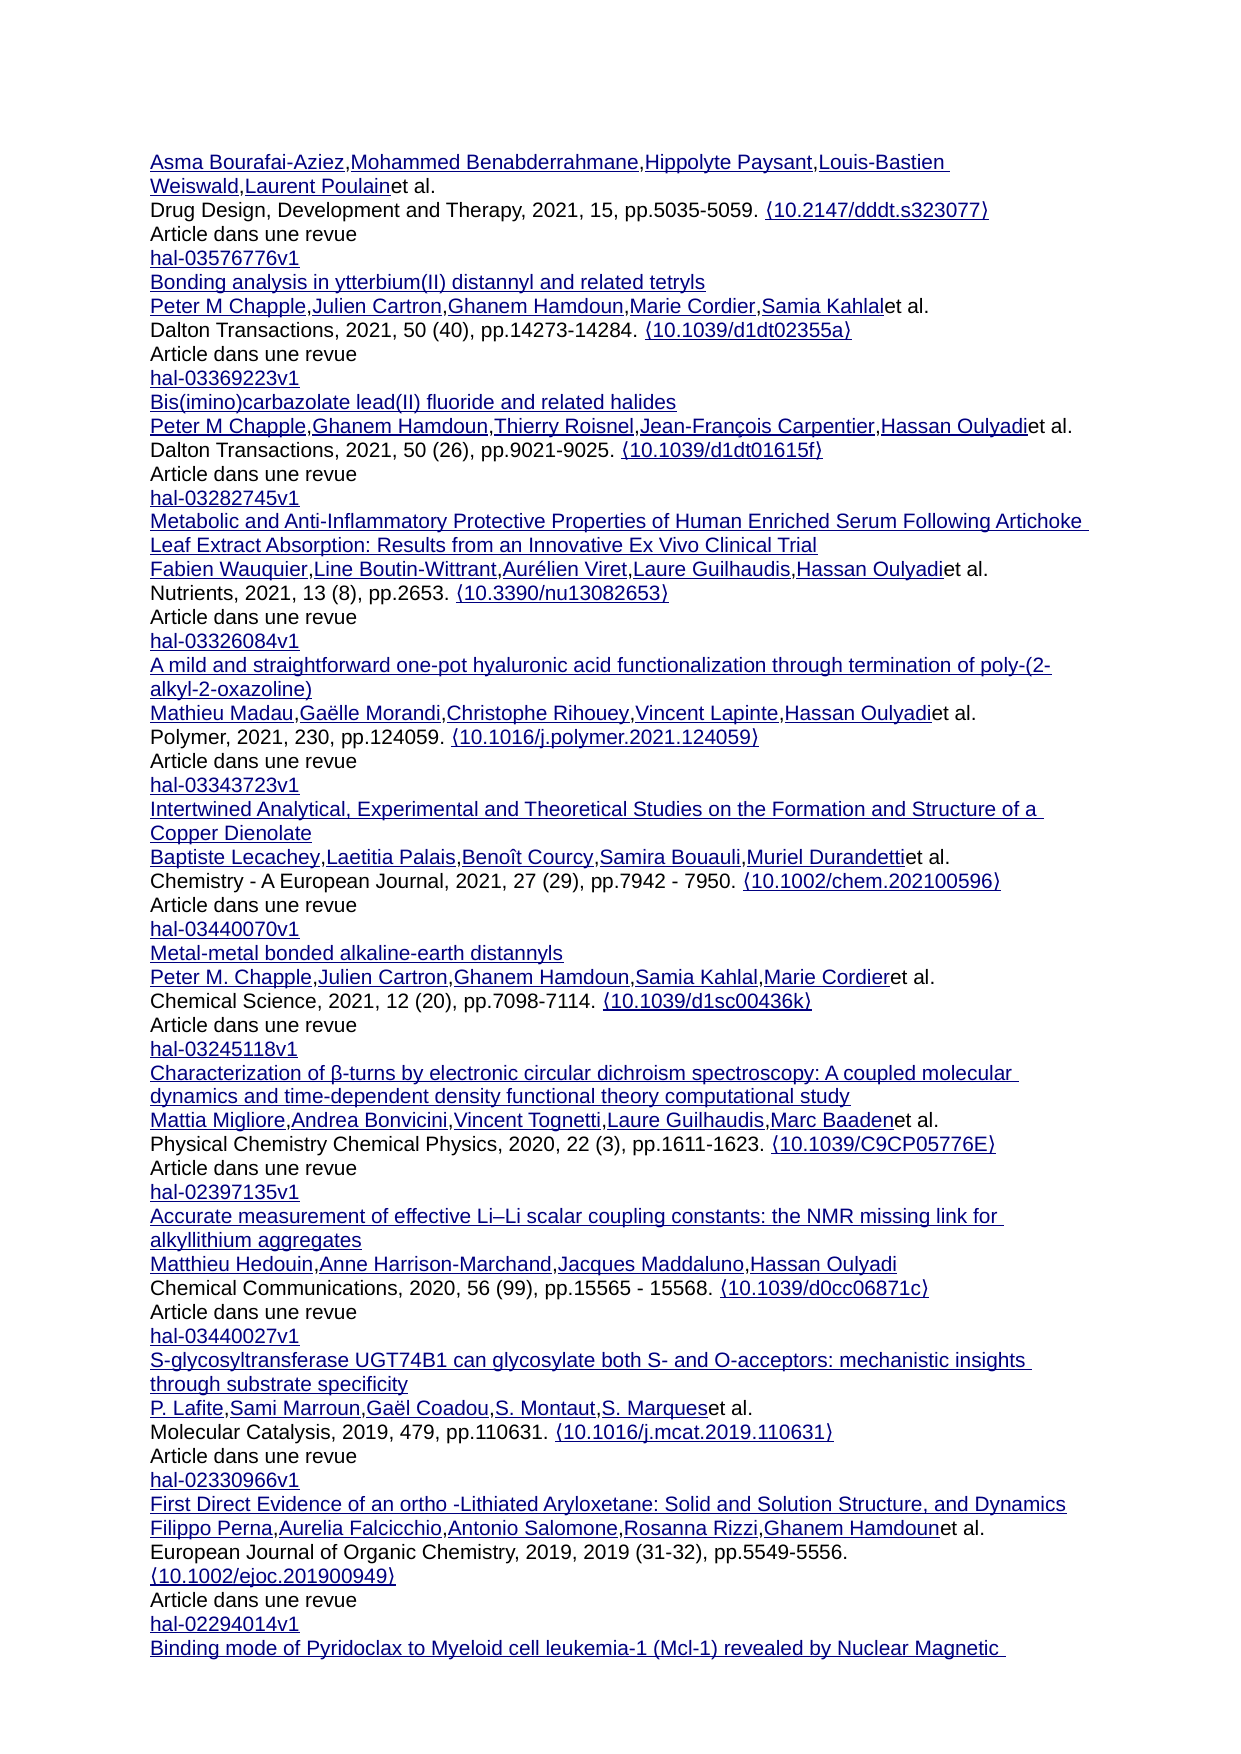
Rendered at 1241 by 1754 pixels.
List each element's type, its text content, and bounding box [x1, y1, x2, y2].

table_cell Characterization of β-turns by electronic circular dichroism spectroscopy: A coupled molecular dynamics and time-dependent density functional theory computational study Mattia Migliore,Andrea Bonvicini,Vincent Tognetti,Laure Guilhaudis,Marc Baadenet al. Physical Chemistry Chemical Physics, 2020, 22 (3), pp.1611-1623. ⟨10.1039/C9CP05776E⟩ Article dans une revue hal-02397135v1 [150, 1060, 1090, 1204]
table_cell Metal-metal bonded alkaline-earth distannyls Peter M. Chapple,Julien Cartron,Ghanem Hamdoun,Samia Kahlal,Marie Cordieret al. Chemical Science, 2021, 12 (20), pp.7098-7114. ⟨10.1039/d1sc00436k⟩ Article dans une revue hal-03245118v1 [150, 941, 1090, 1060]
table_cell First Direct Evidence of an ortho -Lithiated Aryloxetane: Solid and Solution Structure, and Dynamics Filippo Perna,Aurelia Falcicchio,Antonio Salomone,Rosanna Rizzi,Ghanem Hamdounet al. European Journal of Organic Chemistry, 2019, 2019 (31-32), pp.5549-5556. ⟨10.1002/ejoc.201900949⟩ Article dans une revue hal-02294014v1 [150, 1492, 1090, 1635]
table_cell Metabolic and Anti-Inflammatory Protective Properties of Human Enriched Serum Following Artichoke Leaf Extract Absorption: Results from an Innovative Ex Vivo Clinical Trial Fabien Wauquier,Line Boutin-Wittrant,Aurélien Viret,Laure Guilhaudis,Hassan Oulyadiet al. Nutrients, 2021, 13 (8), pp.2653. ⟨10.3390/nu13082653⟩ Article dans une revue hal-03326084v1 [150, 509, 1090, 653]
table_cell Bis(imino)carbazolate lead(II) fluoride and related halides Peter M Chapple,Ghanem Hamdoun,Thierry Roisnel,Jean-François Carpentier,Hassan Oulyadiet al. Dalton Transactions, 2021, 50 (26), pp.9021-9025. ⟨10.1039/d1dt01615f⟩ Article dans une revue hal-03282745v1 [150, 390, 1090, 509]
table_cell Intertwined Analytical, Experimental and Theoretical Studies on the Formation and Structure of a Copper Dienolate Baptiste Lecachey,Laetitia Palais,Benoît Courcy,Samira Bouauli,Muriel Durandettiet al. Chemistry - A European Journal, 2021, 27 (29), pp.7942 - 7950. ⟨10.1002/chem.202100596⟩ Article dans une revue hal-03440070v1 [150, 797, 1090, 941]
table_cell Accurate measurement of effective Li–Li scalar coupling constants: the NMR missing link for alkyllithium aggregates Matthieu Hedouin,Anne Harrison-Marchand,Jacques Maddaluno,Hassan Oulyadi Chemical Communications, 2020, 56 (99), pp.15565 - 15568. ⟨10.1039/d0cc06871c⟩ Article dans une revue hal-03440027v1 [150, 1204, 1090, 1348]
table_cell A mild and straightforward one-pot hyaluronic acid functionalization through termination of poly-(2-alkyl-2-oxazoline) Mathieu Madau,Gaëlle Morandi,Christophe Rihouey,Vincent Lapinte,Hassan Oulyadiet al. Polymer, 2021, 230, pp.124059. ⟨10.1016/j.polymer.2021.124059⟩ Article dans une revue hal-03343723v1 [150, 653, 1090, 797]
table_cell Binding mode of Pyridoclax to Myeloid cell leukemia-1 (Mcl-1) revealed by Nuclear Magnetic [150, 1635, 1090, 1659]
table_cell Asma Bourafai-Aziez,Mohammed Benabderrahmane,Hippolyte Paysant,Louis-Bastien Weiswald,Laurent Poulainet al. Drug Design, Development and Therapy, 2021, 15, pp.5035-5059. ⟨10.2147/dddt.s323077⟩ Article dans une revue hal-03576776v1 [150, 150, 1090, 270]
table_cell S-glycosyltransferase UGT74B1 can glycosylate both S- and O-acceptors: mechanistic insights through substrate specificity P. Lafite,Sami Marroun,Gaël Coadou,S. Montaut,S. Marqueset al. Molecular Catalysis, 2019, 479, pp.110631. ⟨10.1016/j.mcat.2019.110631⟩ Article dans une revue hal-02330966v1 [150, 1348, 1090, 1492]
table_cell Bonding analysis in ytterbium(II) distannyl and related tetryls Peter M Chapple,Julien Cartron,Ghanem Hamdoun,Marie Cordier,Samia Kahlalet al. Dalton Transactions, 2021, 50 (40), pp.14273-14284. ⟨10.1039/d1dt02355a⟩ Article dans une revue hal-03369223v1 [150, 270, 1090, 389]
